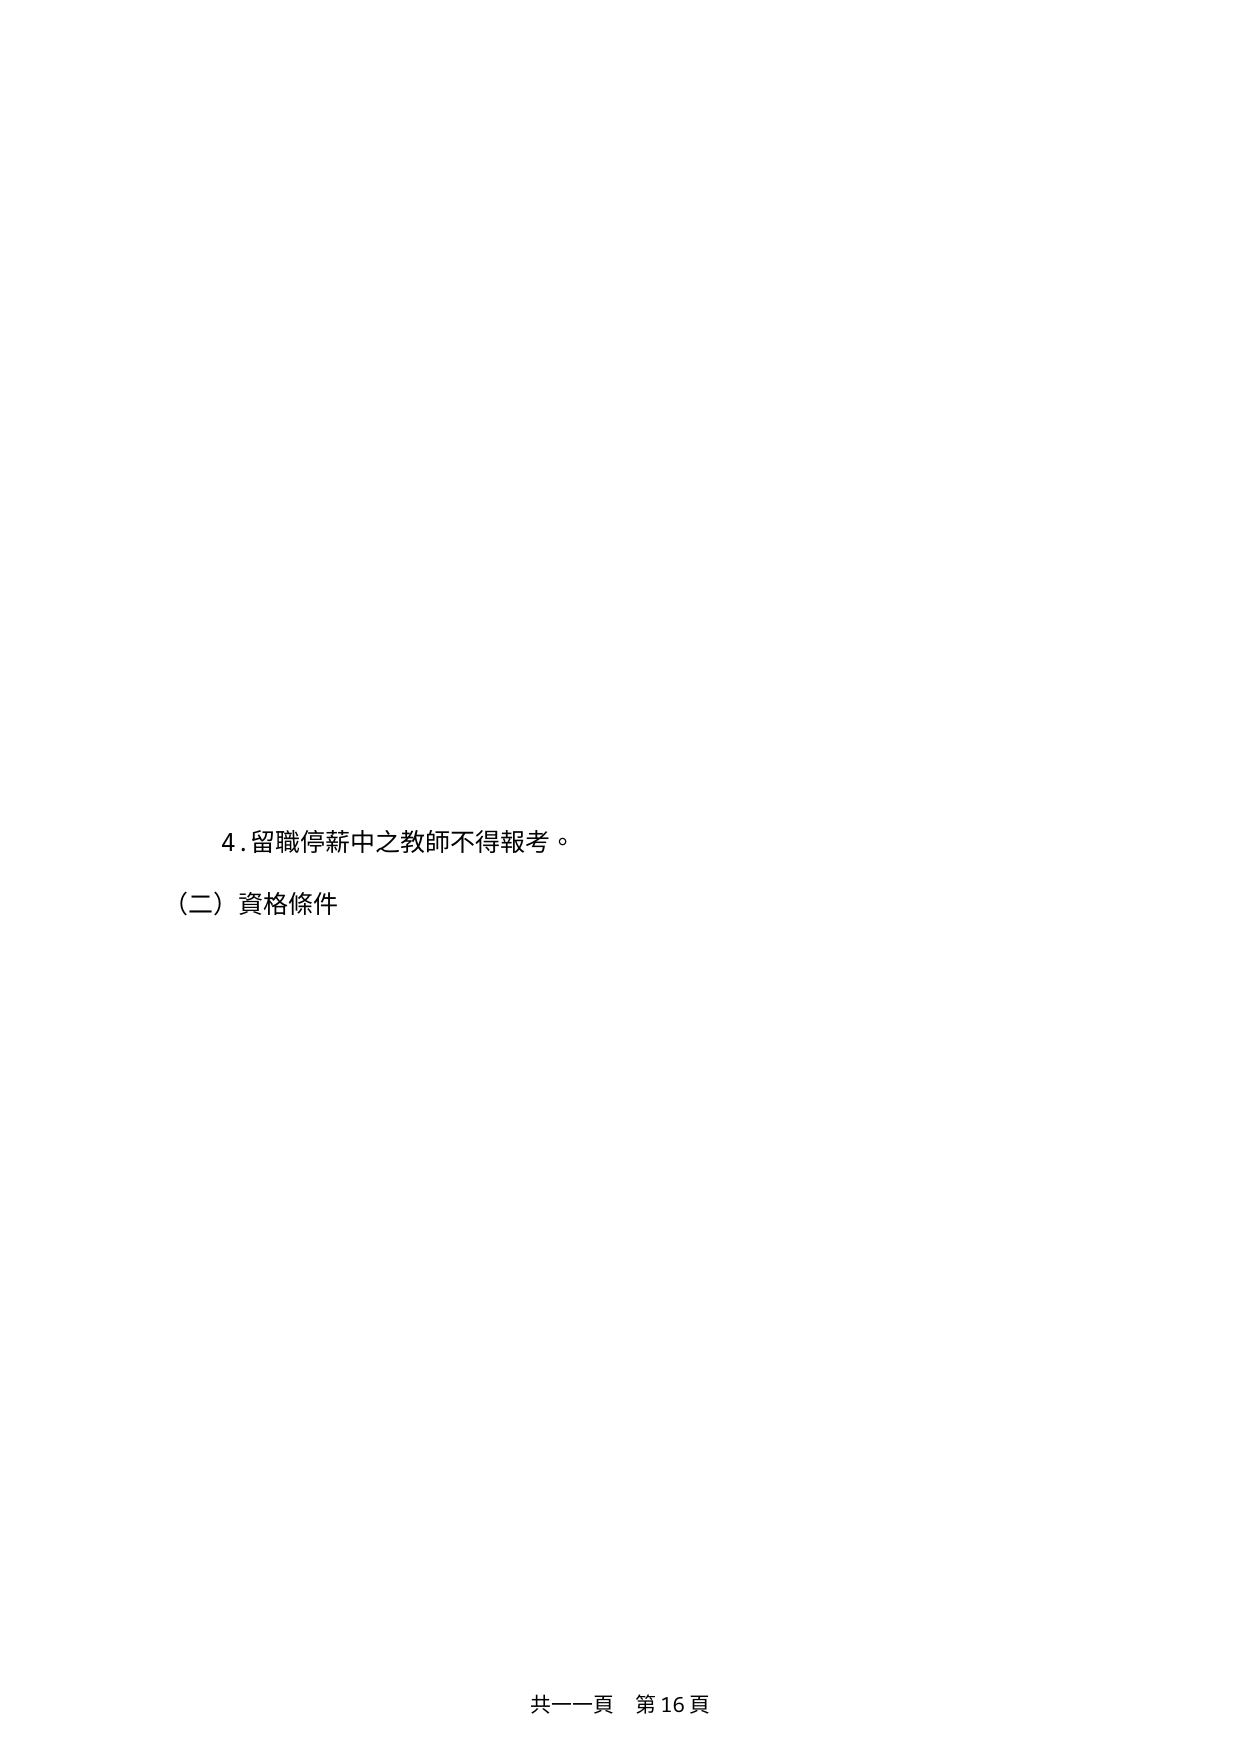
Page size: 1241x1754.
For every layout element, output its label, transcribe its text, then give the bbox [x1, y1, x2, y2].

text （二）資格條件 [118, 861, 1122, 924]
text 4.留職停薪中之教師不得報考。 [206, 811, 1122, 861]
